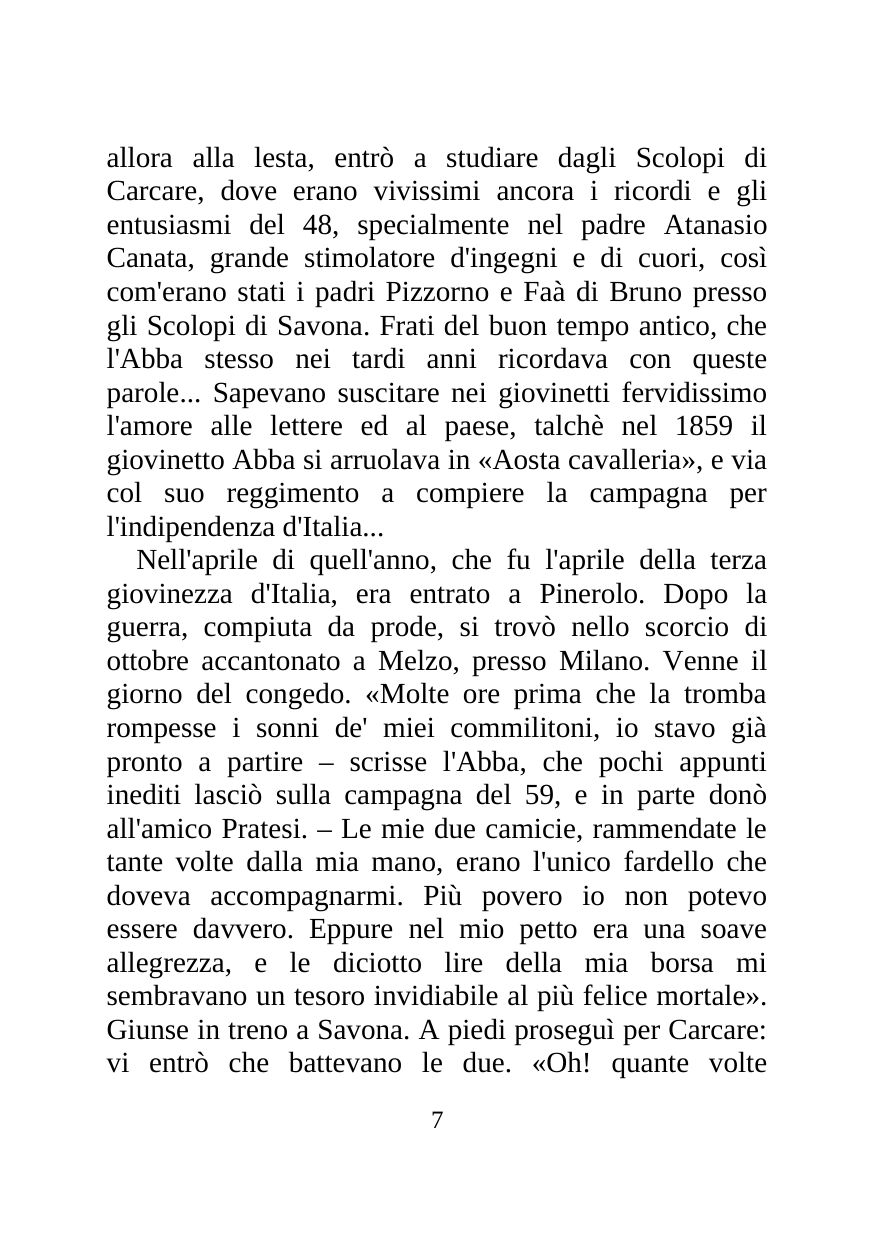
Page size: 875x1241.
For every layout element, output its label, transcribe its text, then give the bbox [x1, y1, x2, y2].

text Nell'aprile di quell'anno, che fu l'aprile della terza giovinezza d'Italia, era entrato a Pinerolo. Dopo la guerra, compiuta da prode, si trovò nello scorcio di ottobre accantonato a Melzo, presso Milano. Venne il giorno del congedo. «Molte ore prima che la tromba rompesse i sonni de' miei commilitoni, io stavo già pronto a partire – scrisse l'Abba, che pochi appunti inediti lasciò sulla campagna del 59, e in parte donò all'amico Pratesi. – Le mie due camicie, rammendate le tante volte dalla mia mano, erano l'unico fardello che doveva accompagnarmi. Più povero io non potevo essere davvero. Eppure nel mio petto era una soave allegrezza, e le diciotto lire della mia borsa mi sembravano un tesoro invidiabile al più felice mortale». Giunse in treno a Savona. A piedi proseguì per Carcare: vi entrò che battevano le due. «Oh! quante volte [106, 542, 768, 1079]
text allora alla lesta, entrò a studiare dagli Scolopi di Carcare, dove erano vivissimi ancora i ricordi e gli entusiasmi del 48, specialmente nel padre Atanasio Canata, grande stimolatore d'ingegni e di cuori, così com'erano stati i padri Pizzorno e Faà di Bruno presso gli Scolopi di Savona. Frati del buon tempo antico, che l'Abba stesso nei tardi anni ricordava con queste parole... Sapevano suscitare nei giovinetti fervidissimo l'amore alle lettere ed al paese, talchè nel 1859 il giovinetto Abba si arruolava in «Aosta cavalleria», e via col suo reggimento a compiere la campagna per l'indipendenza d'Italia... [106, 140, 768, 542]
